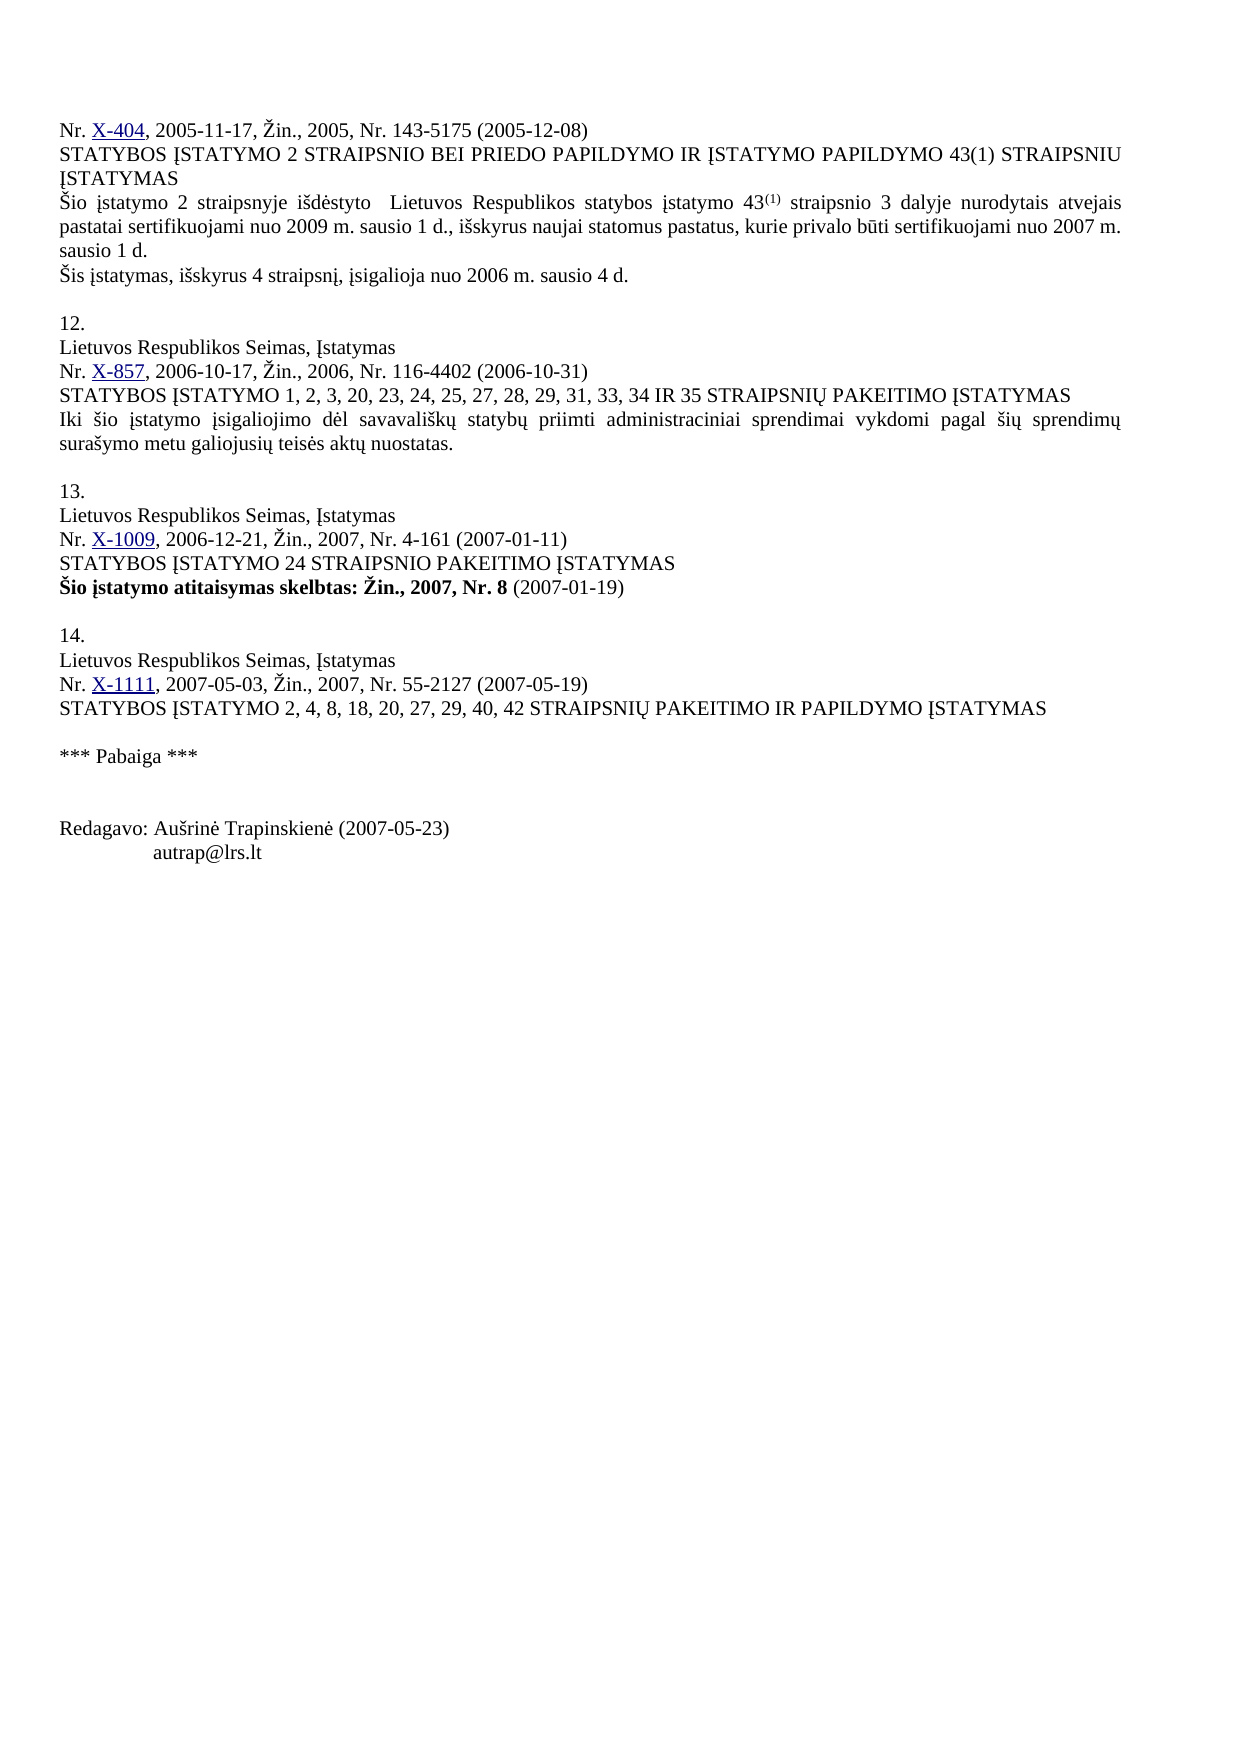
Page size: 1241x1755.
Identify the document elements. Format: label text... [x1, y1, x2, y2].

text Lietuvos Respublikos Seimas, Įstatymas [59, 647, 1122, 672]
text autrap@lrs.lt [59, 840, 1122, 864]
text Lietuvos Respublikos Seimas, Įstatymas [59, 503, 1122, 527]
text STATYBOS ĮSTATYMO 2, 4, 8, 18, 20, 27, 29, 40, 42 STRAIPSNIŲ PAKEITIMO IR PAPILDYMO ĮSTATYMAS [59, 696, 1122, 720]
text Šis įstatymas, išskyrus 4 straipsnį, įsigalioja nuo 2006 m. sausio 4 d. [59, 262, 1122, 287]
text 13. [59, 479, 1122, 503]
text Nr. X-404, 2005-11-17, Žin., 2005, Nr. 143-5175 (2005-12-08) [59, 118, 1122, 142]
text Iki šio įstatymo įsigaliojimo dėl savavališkų statybų priimti administraciniai sprendimai vykdomi pagal šių sprendimų surašymo metu galiojusių teisės aktų nuostatas. [59, 407, 1122, 455]
text *** Pabaiga *** [59, 744, 1122, 768]
text STATYBOS ĮSTATYMO 24 STRAIPSNIO PAKEITIMO ĮSTATYMAS [59, 551, 1122, 575]
text Nr. X-1111, 2007-05-03, Žin., 2007, Nr. 55-2127 (2007-05-19) [59, 672, 1122, 696]
text 12. [59, 311, 1122, 335]
text Lietuvos Respublikos Seimas, Įstatymas [59, 335, 1122, 359]
text STATYBOS ĮSTATYMO 2 STRAIPSNIO BEI PRIEDO PAPILDYMO IR ĮSTATYMO PAPILDYMO 43(1) STRAIPSNIU ĮSTATYMAS [59, 142, 1122, 190]
text Nr. X-1009, 2006-12-21, Žin., 2007, Nr. 4-161 (2007-01-11) [59, 527, 1122, 551]
text STATYBOS ĮSTATYMO 1, 2, 3, 20, 23, 24, 25, 27, 28, 29, 31, 33, 34 IR 35 STRAIPSNIŲ PAKEITIMO ĮSTATYMAS [59, 383, 1122, 407]
text Šio įstatymo 2 straipsnyje išdėstyto Lietuvos Respublikos statybos įstatymo 43(1) straipsnio 3 dalyje nurodytais atvejais pastatai sertifikuojami nuo 2009 m. sausio 1 d., išskyrus naujai statomus pastatus, kurie privalo būti sertifikuojami nuo 2007 m. sausio 1 d. [59, 190, 1122, 262]
text Šio įstatymo atitaisymas skelbtas: Žin., 2007, Nr. 8 (2007-01-19) [59, 575, 1122, 599]
text Redagavo: Aušrinė Trapinskienė (2007-05-23) [59, 816, 1122, 840]
text 14. [59, 623, 1122, 647]
text Nr. X-857, 2006-10-17, Žin., 2006, Nr. 116-4402 (2006-10-31) [59, 359, 1122, 383]
